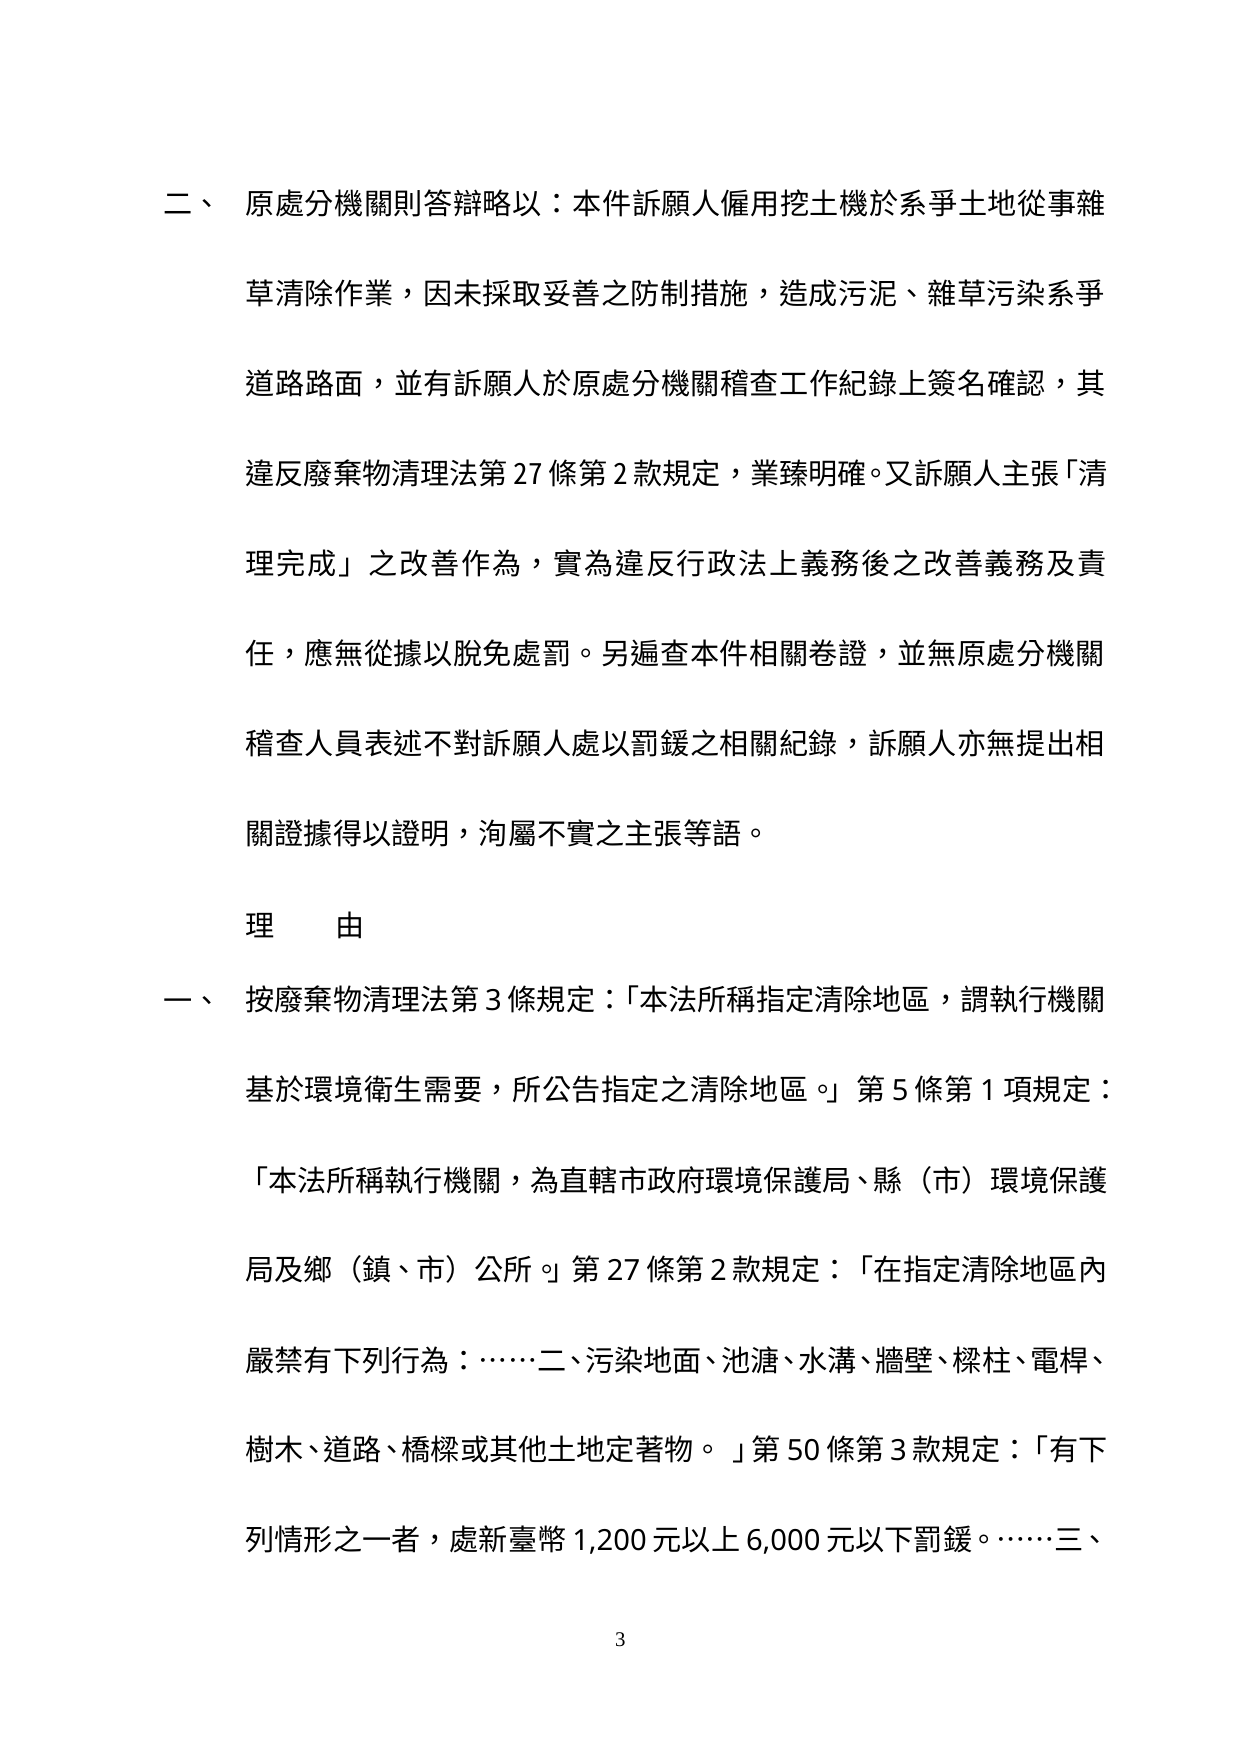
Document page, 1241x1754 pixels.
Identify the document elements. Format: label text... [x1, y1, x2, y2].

table_cell 理由 [234, 886, 376, 961]
table_cell [150, 886, 234, 961]
table_cell [376, 886, 1118, 961]
table_cell 一、 [150, 961, 234, 1576]
table_cell 按廢棄物清理法第3條規定：「本法所稱指定清除地區，謂執行機關基於環境衛生需要，所公告指定之清除地區。」第5條第1項規定：「本法所稱執行機關，為直轄市政府環境保護局、縣（市）環境保護局及鄉（鎮、市）公所。」第27條第2款規定：「在指定清除地區內嚴禁有下列行為：……二、污染地面、池溏、水溝、牆壁、樑柱、電桿、樹木、道路、橋樑或其他土地定著物。」第50條第3款規定：「有下列情形之一者，處新臺幣1,200元以上6,000元以下罰鍰。……三、為第27條各款行為之一。」另據宜蘭縣冬山鄉公所95年5月30日冬鄉清字第0950008239號公告略以：「主旨：公告本鄉『指定清除地區』範圍有關事項。依據：廢棄物清理法第3條、第11條第1項及第27條第1項各條款之規定辦理。公告事項：……二、本鄉『指定清除地區』範圍包括本鄉24個村行政區內，皆為本鄉指定清除地區。……」 [234, 961, 1118, 1576]
table_cell 二、 [150, 165, 234, 886]
table_cell 原處分機關則答辯略以：本件訴願人僱用挖土機於系爭土地從事雜草清除作業，因未採取妥善之防制措施，造成污泥、雜草污染系爭道路路面，並有訴願人於原處分機關稽查工作紀錄上簽名確認，其違反廢棄物清理法第27條第2款規定，業臻明確。又訴願人主張「清理完成」之改善作為，實為違反行政法上義務後之改善義務及責任，應無從據以脫免處罰。另遍查本件相關卷證，並無原處分機關稽查人員表述不對訴願人處以罰鍰之相關紀錄，訴願人亦無提出相關證據得以證明，洵屬不實之主張等語。 [234, 165, 1118, 886]
